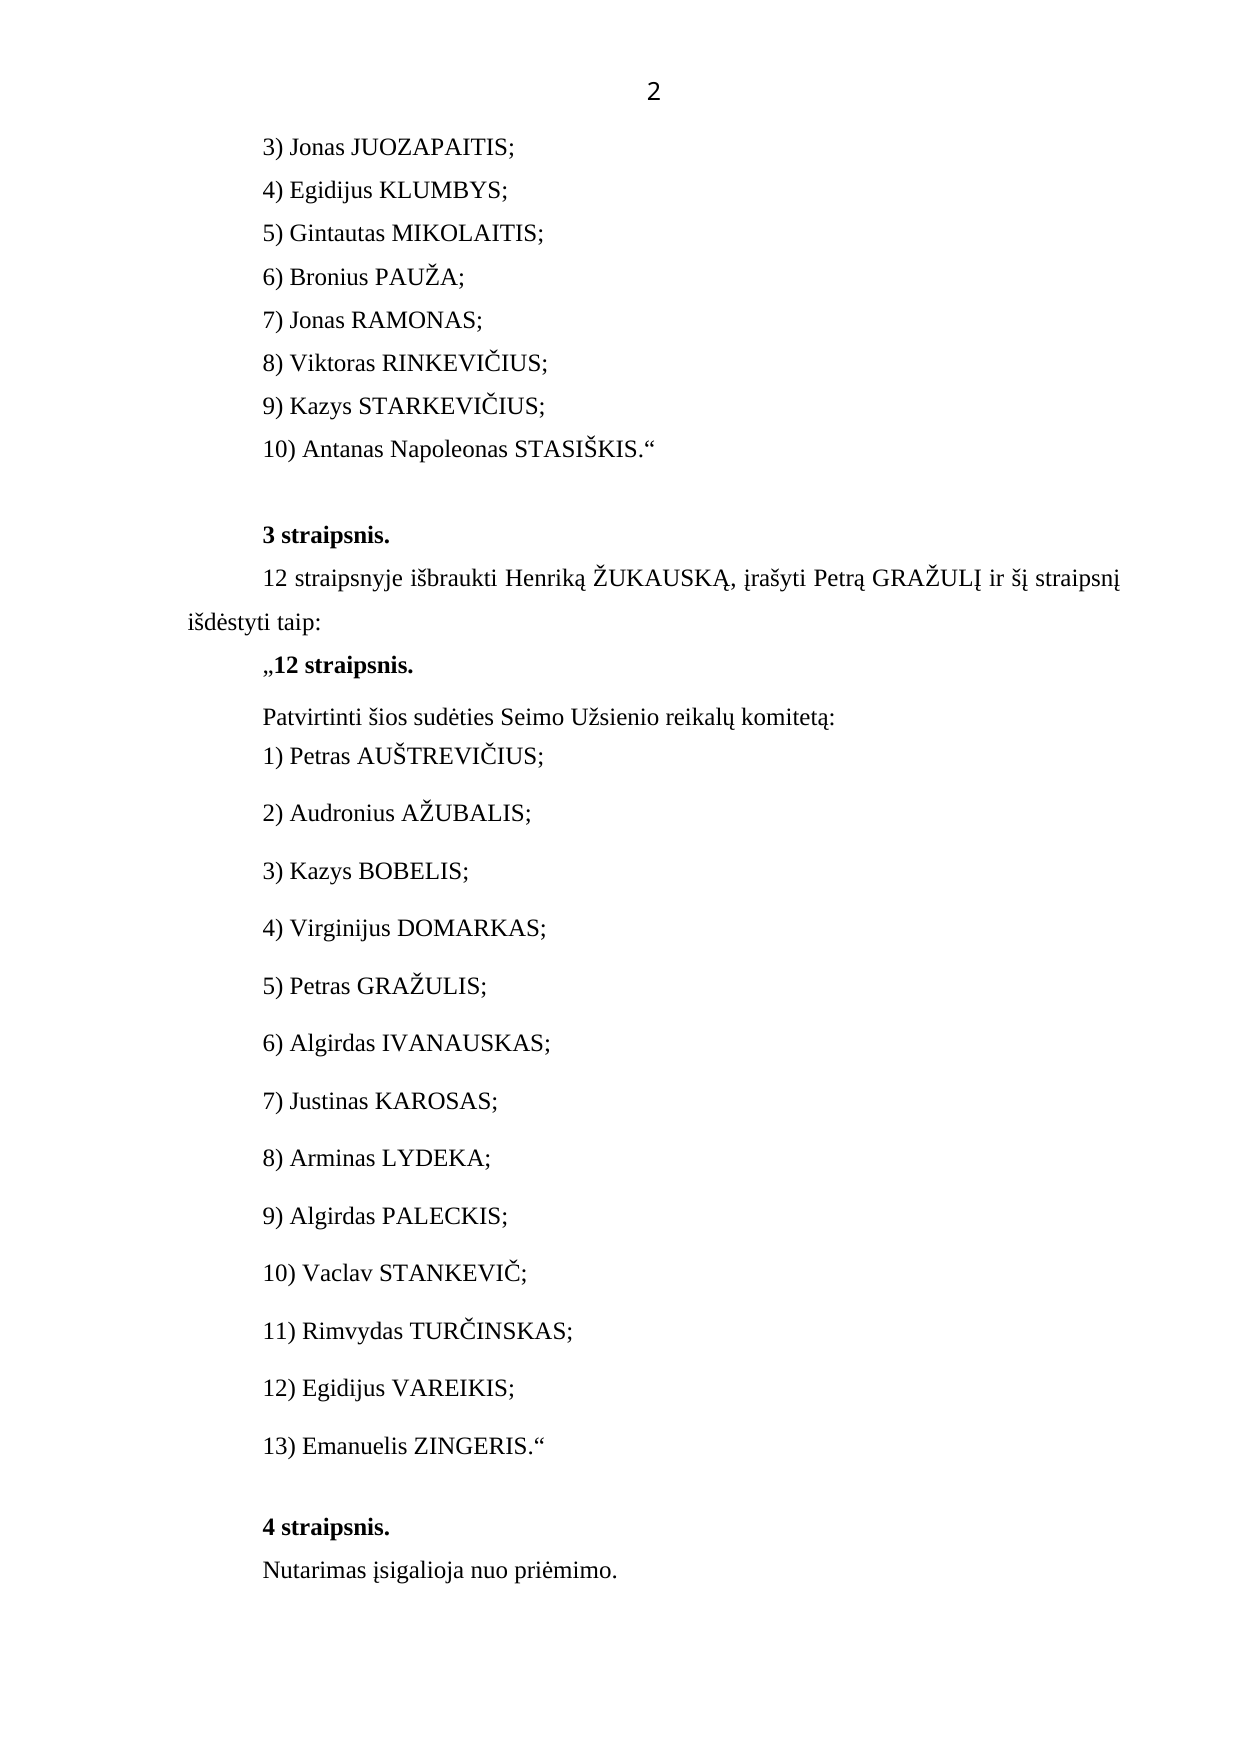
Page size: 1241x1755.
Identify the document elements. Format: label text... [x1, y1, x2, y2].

text 4) Virginijus DOMARKAS; [187, 913, 1120, 942]
text 3 straipsnis. [187, 520, 1120, 549]
text 10) Vaclav STANKEVIČ; [187, 1258, 1120, 1287]
text 2) Audronius AŽUBALIS; [187, 798, 1120, 827]
text 11) Rimvydas TURČINSKAS; [187, 1316, 1120, 1344]
text 3) Kazys BOBELIS; [187, 856, 1120, 884]
text 6) Bronius PAUŽA; [187, 262, 1120, 290]
text 1) Petras AUŠTREVIČIUS; [187, 741, 1120, 769]
text 12 straipsnyje išbraukti Henriką ŽUKAUSKĄ, įrašyti Petrą GRAŽULĮ ir šį straipsnį išdėstyti taip: [187, 563, 1120, 635]
text 10) Antanas Napoleonas STASIŠKIS.“ [187, 434, 1120, 463]
text 3) Jonas JUOZAPAITIS; [187, 132, 1120, 161]
text Patvirtinti šios sudėties Seimo Užsienio reikalų komitetą: [187, 702, 1120, 731]
text 13) Emanuelis ZINGERIS.“ [187, 1431, 1120, 1459]
text 4) Egidijus KLUMBYS; [187, 175, 1120, 204]
text „12 straipsnis. [187, 650, 1120, 678]
text 4 straipsnis. [187, 1512, 1120, 1541]
text 5) Gintautas MIKOLAITIS; [187, 218, 1120, 247]
text 7) Justinas KAROSAS; [187, 1086, 1120, 1114]
text 7) Jonas RAMONAS; [187, 305, 1120, 333]
text 9) Algirdas PALECKIS; [187, 1201, 1120, 1229]
text 8) Viktoras RINKEVIČIUS; [187, 348, 1120, 377]
text 5) Petras GRAŽULIS; [187, 971, 1120, 999]
text 12) Egidijus VAREIKIS; [187, 1373, 1120, 1402]
text 6) Algirdas IVANAUSKAS; [187, 1028, 1120, 1057]
text 9) Kazys STARKEVIČIUS; [187, 391, 1120, 420]
text Nutarimas įsigalioja nuo priėmimo. [187, 1555, 1120, 1584]
text 8) Arminas LYDEKA; [187, 1143, 1120, 1172]
